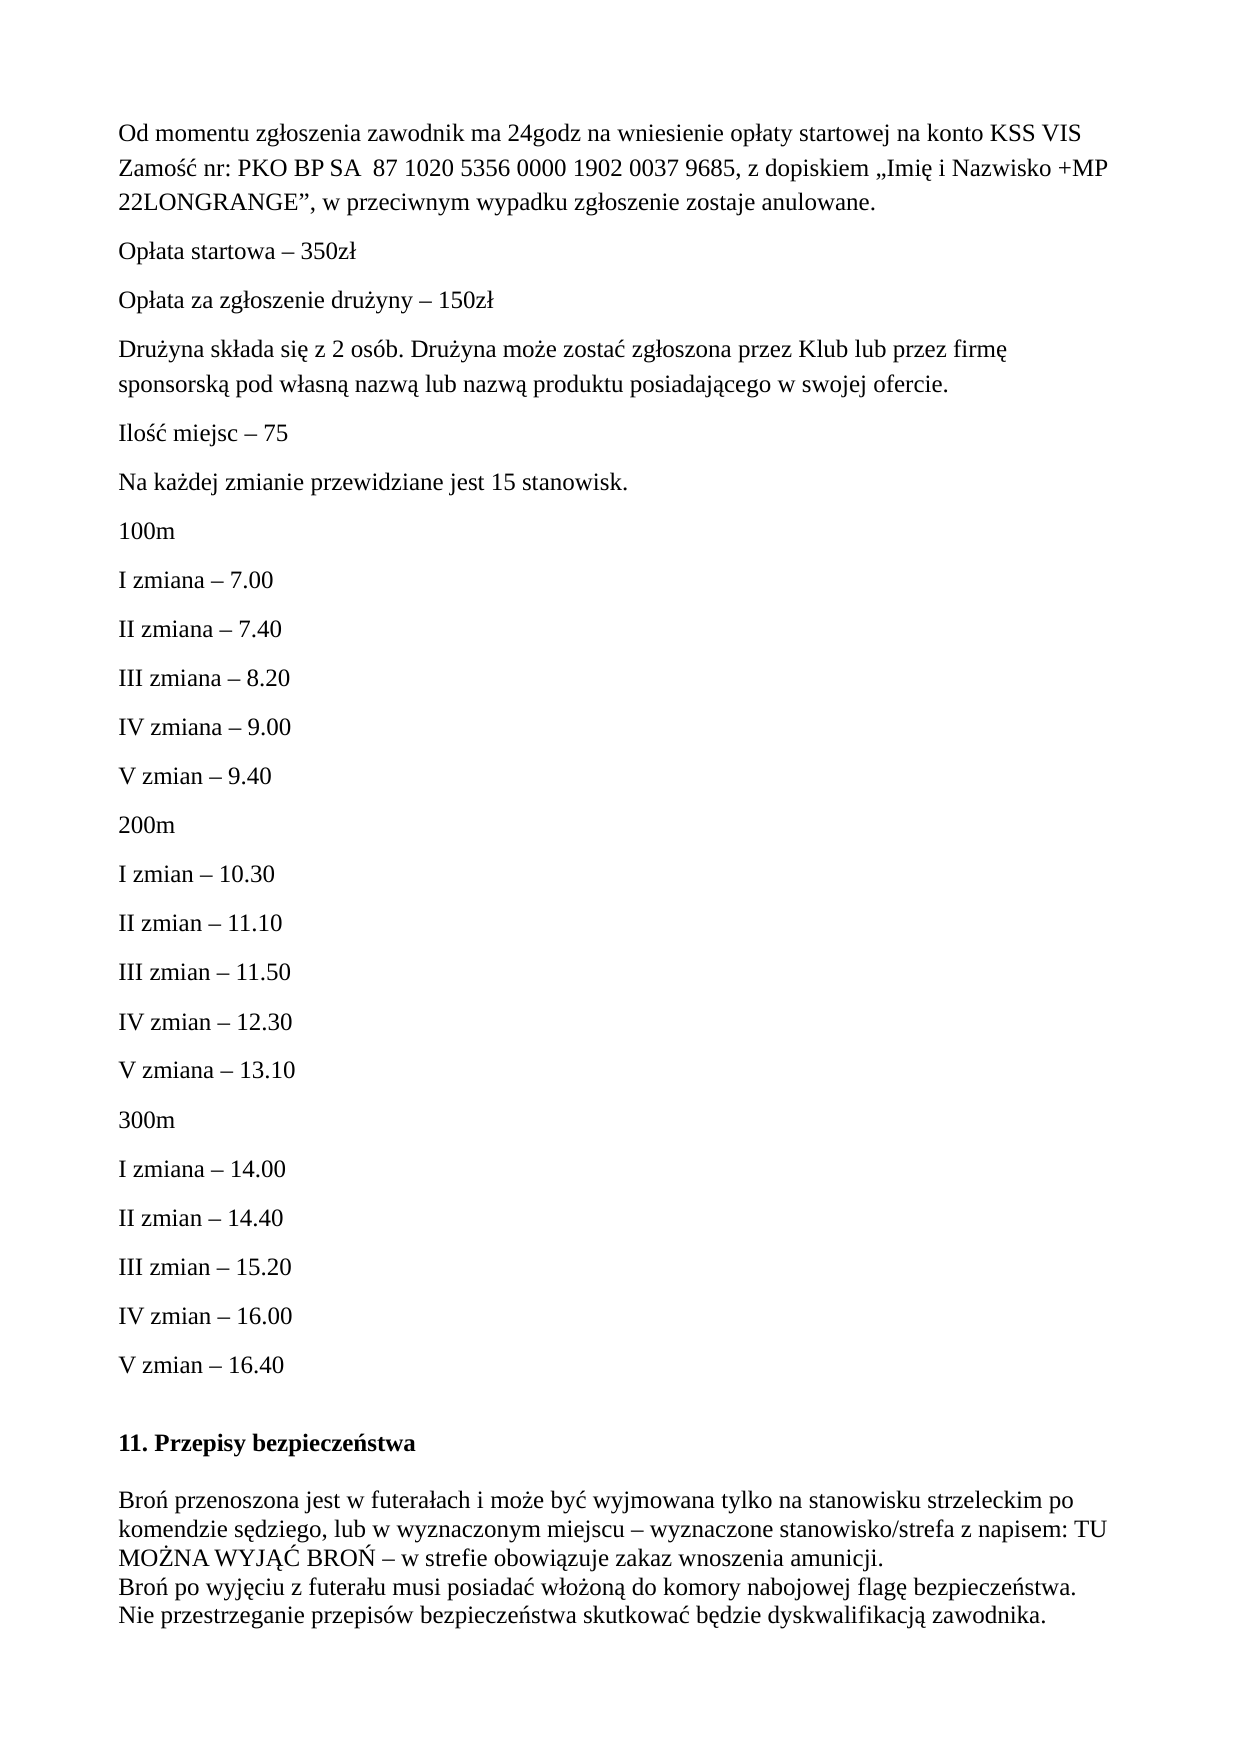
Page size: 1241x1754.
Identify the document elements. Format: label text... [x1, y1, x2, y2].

text 200m [118, 810, 1122, 839]
text IV zmian – 16.00 [118, 1301, 1122, 1330]
text II zmian – 14.40 [118, 1203, 1122, 1232]
text IV zmiana – 9.00 [118, 712, 1122, 741]
text Nie przestrzeganie przepisów bezpieczeństwa skutkować będzie dyskwalifikacją zawodnika. [118, 1600, 1122, 1629]
text III zmian – 15.20 [118, 1252, 1122, 1281]
text Opłata startowa – 350zł [118, 236, 1122, 265]
text Broń przenoszona jest w futerałach i może być wyjmowana tylko na stanowisku strzeleckim po komendzie sędziego, lub w wyznaczonym miejscu – wyznaczone stanowisko/strefa z napisem: TU MOŻNA WYJĄĆ BROŃ – w strefie obowiązuje zakaz wnoszenia amunicji. [118, 1485, 1122, 1572]
text I zmiana – 7.00 [118, 565, 1122, 594]
text V zmiana – 13.10 [118, 1056, 1122, 1084]
text Ilość miejsc – 75 [118, 418, 1122, 447]
text V zmian – 16.40 [118, 1350, 1122, 1379]
text Na każdej zmianie przewidziane jest 15 stanowisk. [118, 467, 1122, 496]
text Opłata za zgłoszenie drużyny – 150zł [118, 285, 1122, 314]
text III zmiana – 8.20 [118, 663, 1122, 692]
text 100m [118, 516, 1122, 545]
text Od momentu zgłoszenia zawodnik ma 24godz na wniesienie opłaty startowej na konto KSS VIS Zamość nr: PKO BP SA 87 1020 5356 0000 1902 0037 9685, z dopiskiem „Imię i Nazwisko +MP 22LONGRANGE”, w przeciwnym wypadku zgłoszenie zostaje anulowane. [118, 118, 1122, 216]
text IV zmian – 12.30 [118, 1007, 1122, 1035]
text I zmiana – 14.00 [118, 1154, 1122, 1182]
text 11. Przepisy bezpieczeństwa [118, 1428, 1122, 1457]
text Broń po wyjęciu z futerału musi posiadać włożoną do komory nabojowej flagę bezpieczeństwa. [118, 1572, 1122, 1600]
text V zmian – 9.40 [118, 761, 1122, 790]
text 300m [118, 1105, 1122, 1133]
text I zmian – 10.30 [118, 859, 1122, 888]
text Drużyna składa się z 2 osób. Drużyna może zostać zgłoszona przez Klub lub przez firmę sponsorską pod własną nazwą lub nazwą produktu posiadającego w swojej ofercie. [118, 334, 1122, 397]
text II zmiana – 7.40 [118, 614, 1122, 643]
text II zmian – 11.10 [118, 908, 1122, 937]
text III zmian – 11.50 [118, 957, 1122, 986]
